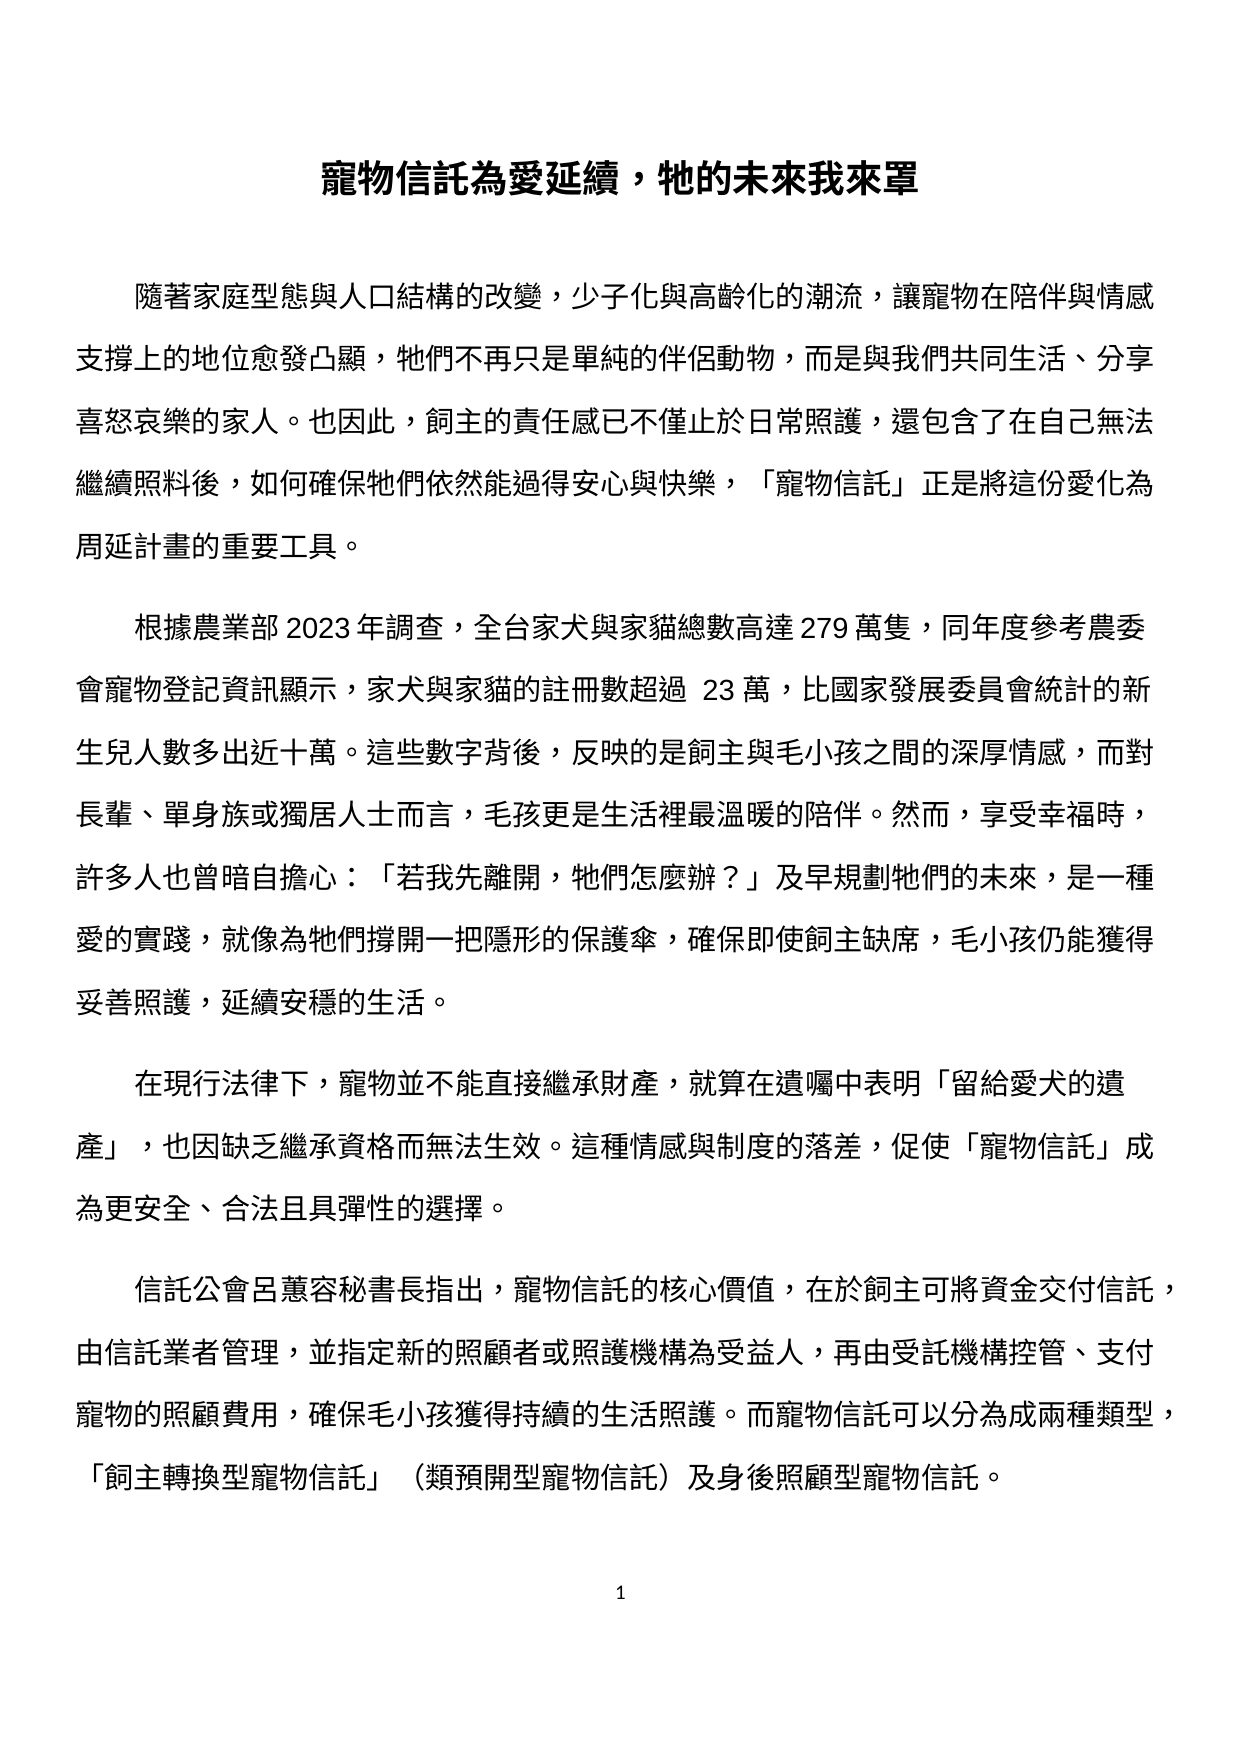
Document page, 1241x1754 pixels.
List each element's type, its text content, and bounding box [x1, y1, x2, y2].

text 在現行法律下，寵物並不能直接繼承財產，就算在遺囑中表明「留給愛犬的遺產」，也因缺乏繼承資格而無法生效。這種情感與制度的落差，促使「寵物信託」成為更安全、合法且具彈性的選擇。 [75, 1040, 1165, 1228]
text 信託公會呂蕙容秘書長指出，寵物信託的核心價值，在於飼主可將資金交付信託，由信託業者管理，並指定新的照顧者或照護機構為受益人，再由受託機構控管、支付寵物的照顧費用，確保毛小孩獲得持續的生活照護。而寵物信託可以分為成兩種類型，「飼主轉換型寵物信託」（類預開型寵物信託）及身後照顧型寵物信託。 [75, 1246, 1165, 1496]
text 隨著家庭型態與人口結構的改變，少子化與高齡化的潮流，讓寵物在陪伴與情感支撐上的地位愈發凸顯，牠們不再只是單純的伴侶動物，而是與我們共同生活、分享喜怒哀樂的家人。也因此，飼主的責任感已不僅止於日常照護，還包含了在自己無法繼續照料後，如何確保牠們依然能過得安心與快樂，「寵物信託」正是將這份愛化為周延計畫的重要工具。 [75, 253, 1165, 565]
text 根據農業部2023年調查，全台家犬與家貓總數高達279萬隻，同年度參考農委會寵物登記資訊顯示，家犬與家貓的註冊數超過 23 萬，比國家發展委員會統計的新生兒人數多出近十萬。這些數字背後，反映的是飼主與毛小孩之間的深厚情感，而對長輩、單身族或獨居人士而言，毛孩更是生活裡最溫暖的陪伴。然而，享受幸福時，許多人也曾暗自擔心：「若我先離開，牠們怎麼辦？」及早規劃牠們的未來，是一種愛的實踐，就像為牠們撐開一把隱形的保護傘，確保即使飼主缺席，毛小孩仍能獲得妥善照護，延續安穩的生活。 [75, 584, 1165, 1021]
text 寵物信託為愛延續，牠的未來我來罩 [75, 134, 1165, 196]
